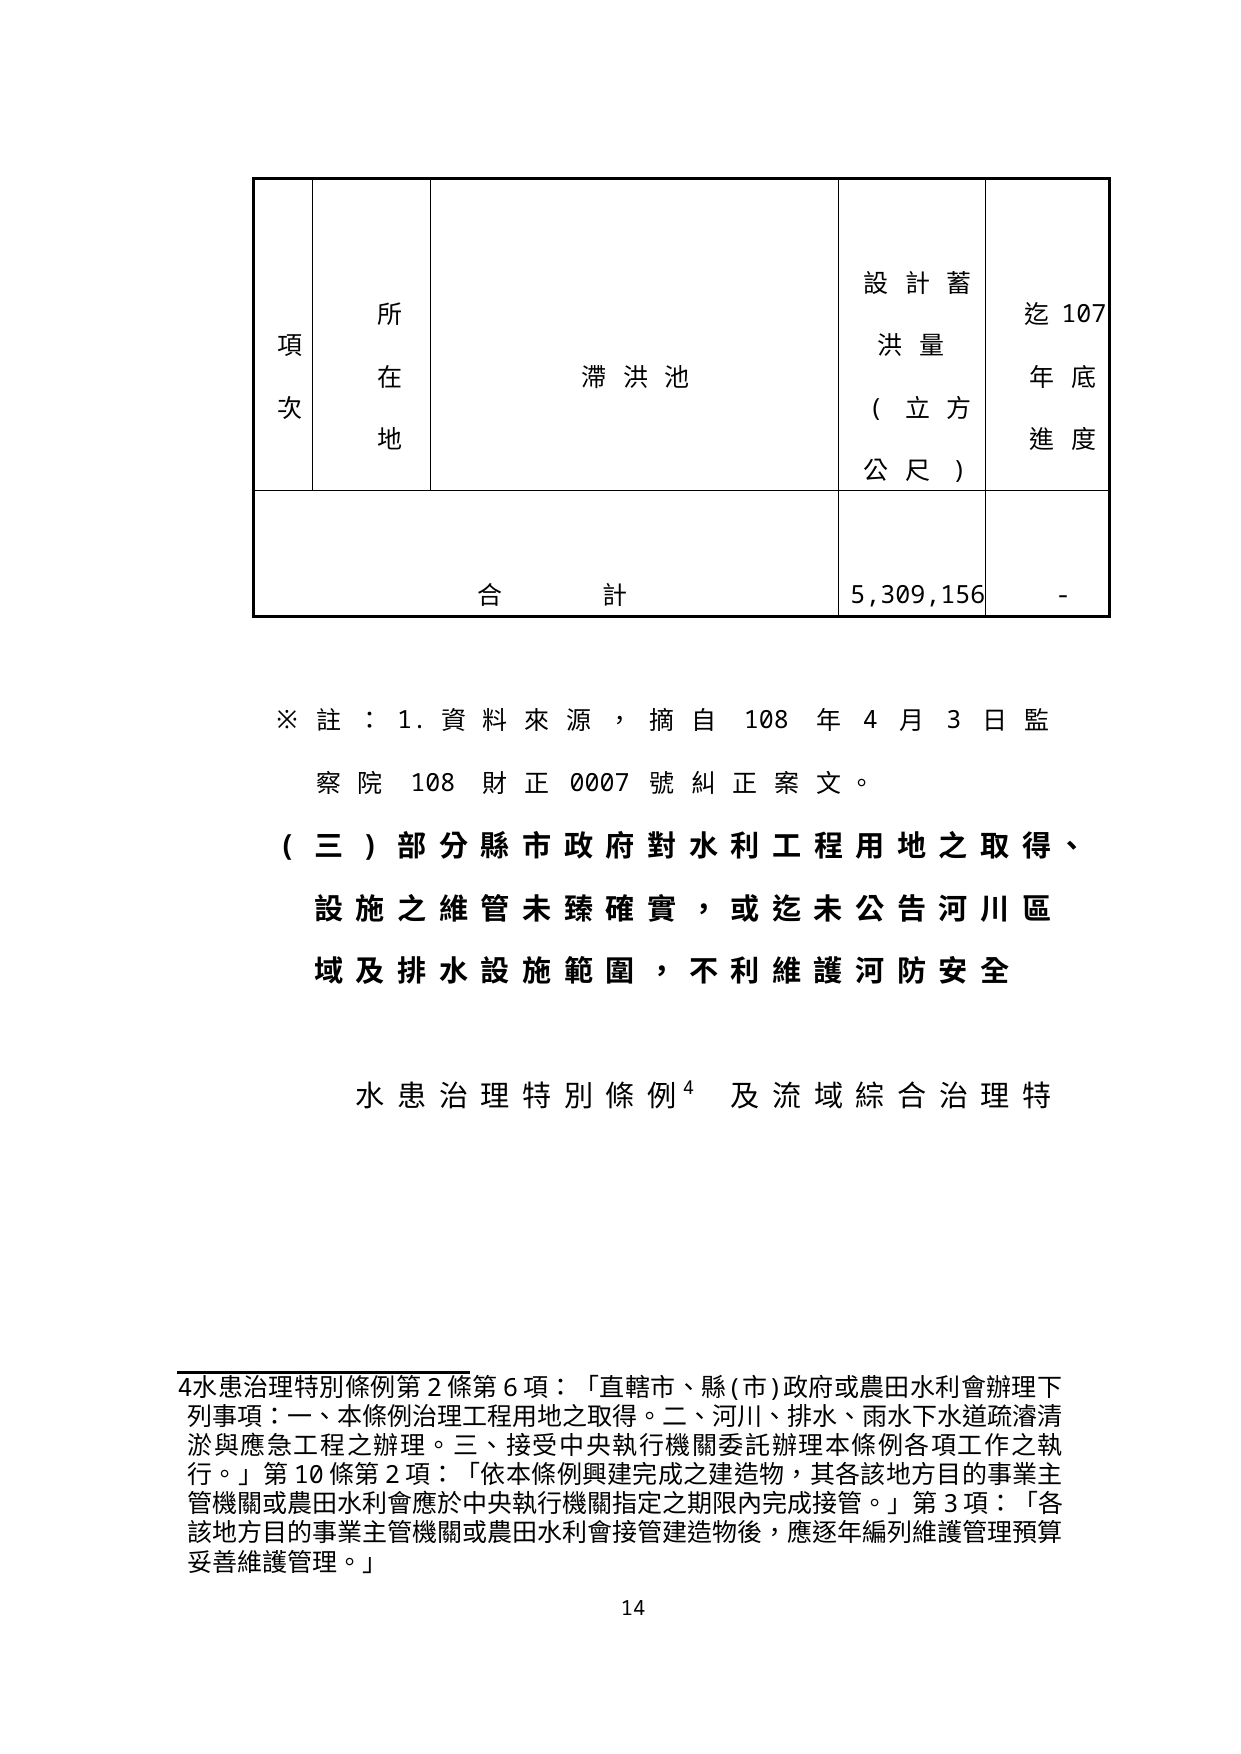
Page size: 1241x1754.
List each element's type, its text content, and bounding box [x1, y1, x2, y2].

table_cell - [986, 491, 1108, 615]
table_header 項次 [255, 180, 312, 490]
text ※註：1.資料來源，摘自108年4月3日監察院108財正0007號糾正案文。 [251, 677, 1058, 802]
table_header 滯洪池 [431, 180, 838, 490]
text 水患治理特別條例及流域綜合治理特別條例均規定，治理工程用地之取得及河川、排水、雨水下水道等疏濬清淤屬地方政府辦理事項；且依各該條例興建完成之建造物，地方目的事業主管機關或農田水利會應於各中央目的事業主管機關指定之期限內完成接管，並逐年編列維護管理預算妥善維護管理，以確保該等耗費鉅資興建之水利設施可發揮防災應變功能。惟無論係對易淹水計畫或流綜計畫之執行，審計部均提出相關審核意見如下： [271, 990, 1058, 1115]
table_cell 合 計 [255, 491, 838, 615]
table_header 所在地 [313, 180, 430, 490]
table_header 迄107年底進度 [986, 180, 1108, 490]
text 水患治理特別條例第2條第6項：「直轄市、縣(市)政府或農田水利會辦理下列事項：一、本條例治理工程用地之取得。二、河川、排水、雨水下水道疏濬清淤與應急工程之辦理。三、接受中央執行機關委託辦理本條例各項工作之執行。」第10條第2項：「依本條例興建完成之建造物，其各該地方目的事業主管機關或農田水利會應於中央執行機關指定之期限內完成接管。」第3項：「各該地方目的事業主管機關或農田水利會接管建造物後，應逐年編列維護管理預算妥善維護管理。」 [177, 1373, 1063, 1577]
table_cell 5,309,156 [839, 491, 985, 615]
text (三)部分縣市政府對水利工程用地之取得、設施之維管未臻確實，或迄未公告河川區域及排水設施範圍，不利維護河防安全 [242, 802, 1058, 990]
table_header 設計蓄洪量(立方公尺) [839, 180, 985, 490]
